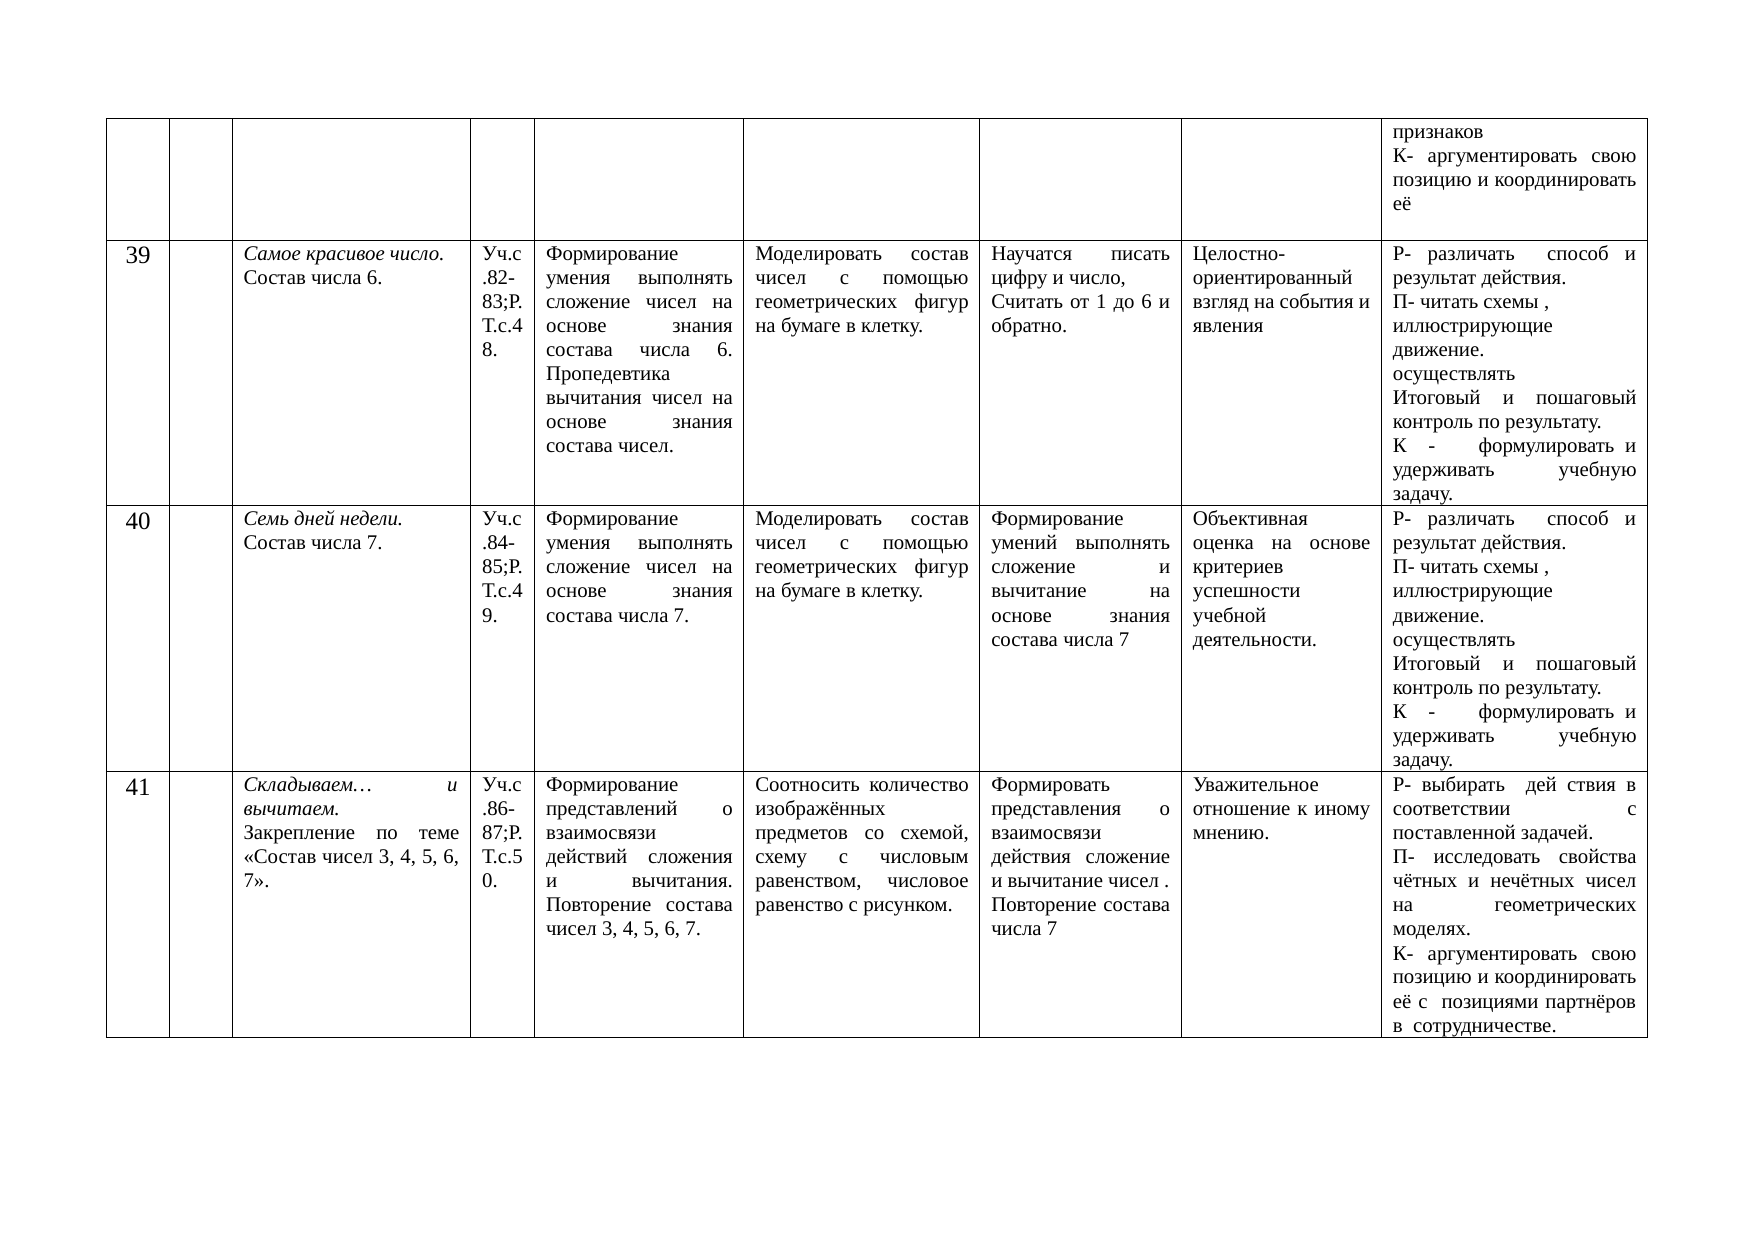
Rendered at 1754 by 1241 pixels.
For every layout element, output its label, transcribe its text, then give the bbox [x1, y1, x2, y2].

table_cell Моделировать состав чисел с помощью геометрических фигур на бумаге в клетку. [744, 241, 979, 505]
table_cell Уважительное отношение к иному мнению. [1182, 772, 1381, 1037]
table_cell [107, 119, 169, 239]
table_cell [535, 119, 743, 239]
table_cell Р- различать способ и результат действия. П- читать схемы , иллюстрирующие движение. осуществлять Итоговый и пошаговый контроль по результату. К - формулировать и удерживать учебную задачу. [1382, 241, 1647, 505]
table_cell признаков К- аргументировать свою позицию и координировать её [1382, 119, 1647, 239]
table_cell Уч.с.84-85;Р.Т.с.49. [471, 506, 534, 771]
table_cell Целостно- ориентированный взгляд на события и явления [1182, 241, 1381, 505]
table_cell [1182, 119, 1381, 239]
table_cell Формирование умения выполнять сложение чисел на основе знания состава числа 7. [535, 506, 743, 771]
table_cell Соотносить количество изображённых предметов со схемой, схему с числовым равенством, числовое равенство с рисунком. [744, 772, 979, 1037]
table_cell [233, 119, 470, 239]
table_cell Уч.с.82-83;Р.Т.с.48. [471, 241, 534, 505]
table_cell Уч.с.86-87;Р.Т.с.50. [471, 772, 534, 1037]
table_cell [170, 241, 232, 505]
table_cell [170, 506, 232, 771]
table_cell Р- выбирать дей ствия в соответствии с поставленной задачей. П- исследовать свойства чётных и нечётных чисел на геометрических моделях. К- аргументировать свою позицию и координировать её с позициями партнёров в сотрудничестве. [1382, 772, 1647, 1037]
table_cell [980, 119, 1181, 239]
table_cell 39 [107, 241, 169, 505]
table_cell Семь дней недели. Состав числа 7. [233, 506, 470, 771]
table_cell Формирование представлений о взаимосвязи действий сложения и вычитания. Повторение состава чисел 3, 4, 5, 6, 7. [535, 772, 743, 1037]
table_cell Формирование умения выполнять сложение чисел на основе знания состава числа 6. Пропедевтика вычитания чисел на основе знания состава чисел. [535, 241, 743, 505]
table_cell 40 [107, 506, 169, 771]
table_cell [471, 119, 534, 239]
table_cell Объективная оценка на основе критериев успешности учебной деятельности. [1182, 506, 1381, 771]
table_cell Самое красивое число. Состав числа 6. [233, 241, 470, 505]
table_cell [170, 772, 232, 1037]
table_cell Формирование умений выполнять сложение и вычитание на основе знания состава числа 7 [980, 506, 1181, 771]
table_cell Моделировать состав чисел с помощью геометрических фигур на бумаге в клетку. [744, 506, 979, 771]
table_cell Р- различать способ и результат действия. П- читать схемы , иллюстрирующие движение. осуществлять Итоговый и пошаговый контроль по результату. К - формулировать и удерживать учебную задачу. [1382, 506, 1647, 771]
table_cell [744, 119, 979, 239]
table_cell Складываем… и вычитаем. Закрепление по теме «Состав чисел 3, 4, 5, 6, 7». [233, 772, 470, 1037]
table_cell Научатся писать цифру и число, Считать от 1 до 6 и обратно. [980, 241, 1181, 505]
table_cell 41 [107, 772, 169, 1037]
table_cell [170, 119, 232, 239]
table_cell Формировать представления о взаимосвязи действия сложение и вычитание чисел . Повторение состава числа 7 [980, 772, 1181, 1037]
